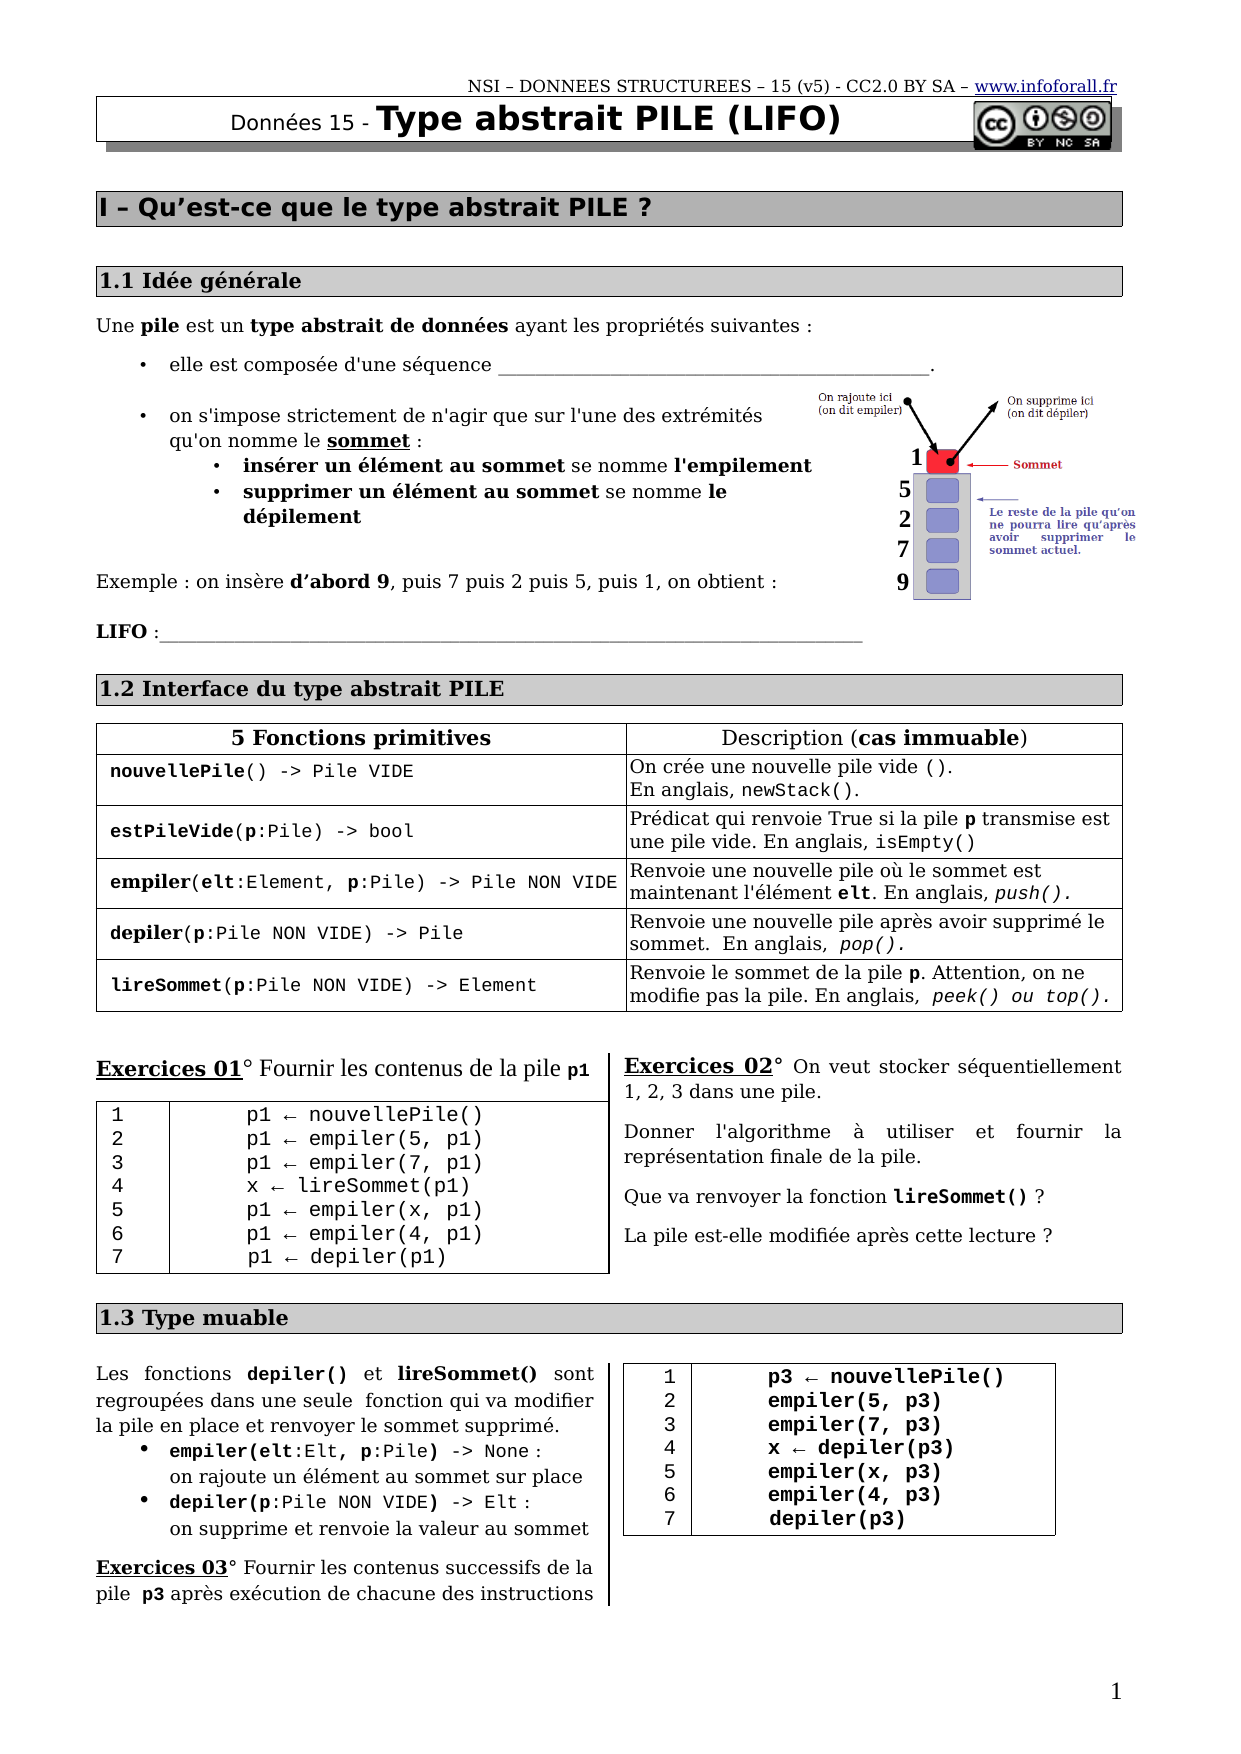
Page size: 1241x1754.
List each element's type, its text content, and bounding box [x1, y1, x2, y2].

table_cell estPileVide(p:Pile) -> bool [97, 806, 626, 857]
text Une pile est un type abstrait de données ayant les propriétés suivantes : [96, 314, 1122, 337]
list elle est composée d'une séquence ______________________________________________. [140, 354, 1122, 376]
list depiler(p:Pile NON VIDE) -> Elt : on supprime et renvoie la valeur au sommet [140, 1491, 594, 1539]
text Exercices 03° Fournir les contenus successifs de la pile p3 après exécution de chacune des instructions [96, 1557, 594, 1606]
text NSI – DONNEES STRUCTUREES – 15 (v5) - CC2.0 BY SA – www.infoforall.fr [96, 77, 1122, 96]
picture [973, 101, 1112, 150]
text 1.3 Type muable [97, 1304, 1122, 1333]
text Exercices 01° Fournir les contenus de la pile p1 [96, 1053, 594, 1082]
list empiler(elt:Elt, p:Pile) -> None : on rajoute un élément au sommet sur place [140, 1440, 594, 1488]
table_cell nouvellePile() -> Pile VIDE [97, 755, 626, 805]
text Données 15 - Type abstrait PILE (LIFO) [97, 97, 1111, 141]
text Donner l'algorithme à utiliser et fournir la représentation finale de la pile. [623, 1121, 1122, 1168]
text Exemple : on insère d’abord 9, puis 7 puis 2 puis 5, puis 1, on obtient : [96, 571, 813, 593]
text LIFO :___________________________________________________________________________ [96, 621, 1122, 643]
table_header p1 ← nouvellePile() p1 ← empiler(5, p1) p1 ← empiler(7, p1) x ← lireSommet(p1) p1 ← empiler(x, p1) p1 ← empiler(4, p1) p1 ← depiler(p1) [170, 1102, 608, 1273]
table_cell lireSommet(p:Pile NON VIDE) -> Element [97, 960, 626, 1011]
text Les fonctions depiler() et lireSommet() sont regroupées dans une seule fonction qui va modifier la pile en place et renvoyer le sommet supprimé. [96, 1363, 594, 1437]
text Que va renvoyer la fonction lireSommet() ? [623, 1186, 1122, 1208]
table_cell Renvoie une nouvelle pile où le sommet est maintenant l'élément elt. En anglais, push(). [627, 859, 1122, 908]
text 1.2 Interface du type abstrait PILE [97, 675, 1122, 705]
picture [813, 382, 1148, 607]
table_header 5 Fonctions primitives [97, 724, 626, 753]
text 1.1 Idée générale [97, 267, 1122, 296]
list on s'impose strictement de n'agir que sur l'une des extrémités qu'on nomme le sommet : [140, 405, 813, 452]
table_cell On crée une nouvelle pile vide (). En anglais, newStack(). [627, 755, 1122, 805]
table_header 1 2 3 4 5 6 7 [624, 1364, 691, 1535]
table_header p3 ← nouvellePile() empiler(5, p3) empiler(7, p3) x ← depiler(p3) empiler(x, p3) empiler(4, p3) depiler(p3) [692, 1364, 1055, 1535]
list supprimer un élément au sommet se nomme le dépilement [213, 480, 813, 528]
table_header Description (cas immuable) [627, 724, 1122, 753]
text I – Qu’est-ce que le type abstrait PILE ? [97, 192, 1122, 226]
list insérer un élément au sommet se nomme l'empilement [213, 455, 813, 477]
table_cell Renvoie une nouvelle pile après avoir supprimé le sommet. En anglais, pop(). [627, 909, 1122, 959]
table_cell Renvoie le sommet de la pile p. Attention, on ne modifie pas la pile. En anglais, peek() ou top(). [627, 960, 1122, 1011]
table_header 1 2 3 4 5 6 7 [97, 1102, 169, 1273]
text La pile est-elle modifiée après cette lecture ? [623, 1225, 1122, 1247]
table_cell empiler(elt:Element, p:Pile) -> Pile NON VIDE [97, 859, 626, 908]
text Exercices 02° On veut stocker séquentiellement 1, 2, 3 dans une pile. [623, 1053, 1122, 1103]
table_cell Prédicat qui renvoie True si la pile p transmise est une pile vide. En anglais, isEmpty() [627, 806, 1122, 857]
table_cell depiler(p:Pile NON VIDE) -> Pile [97, 909, 626, 959]
